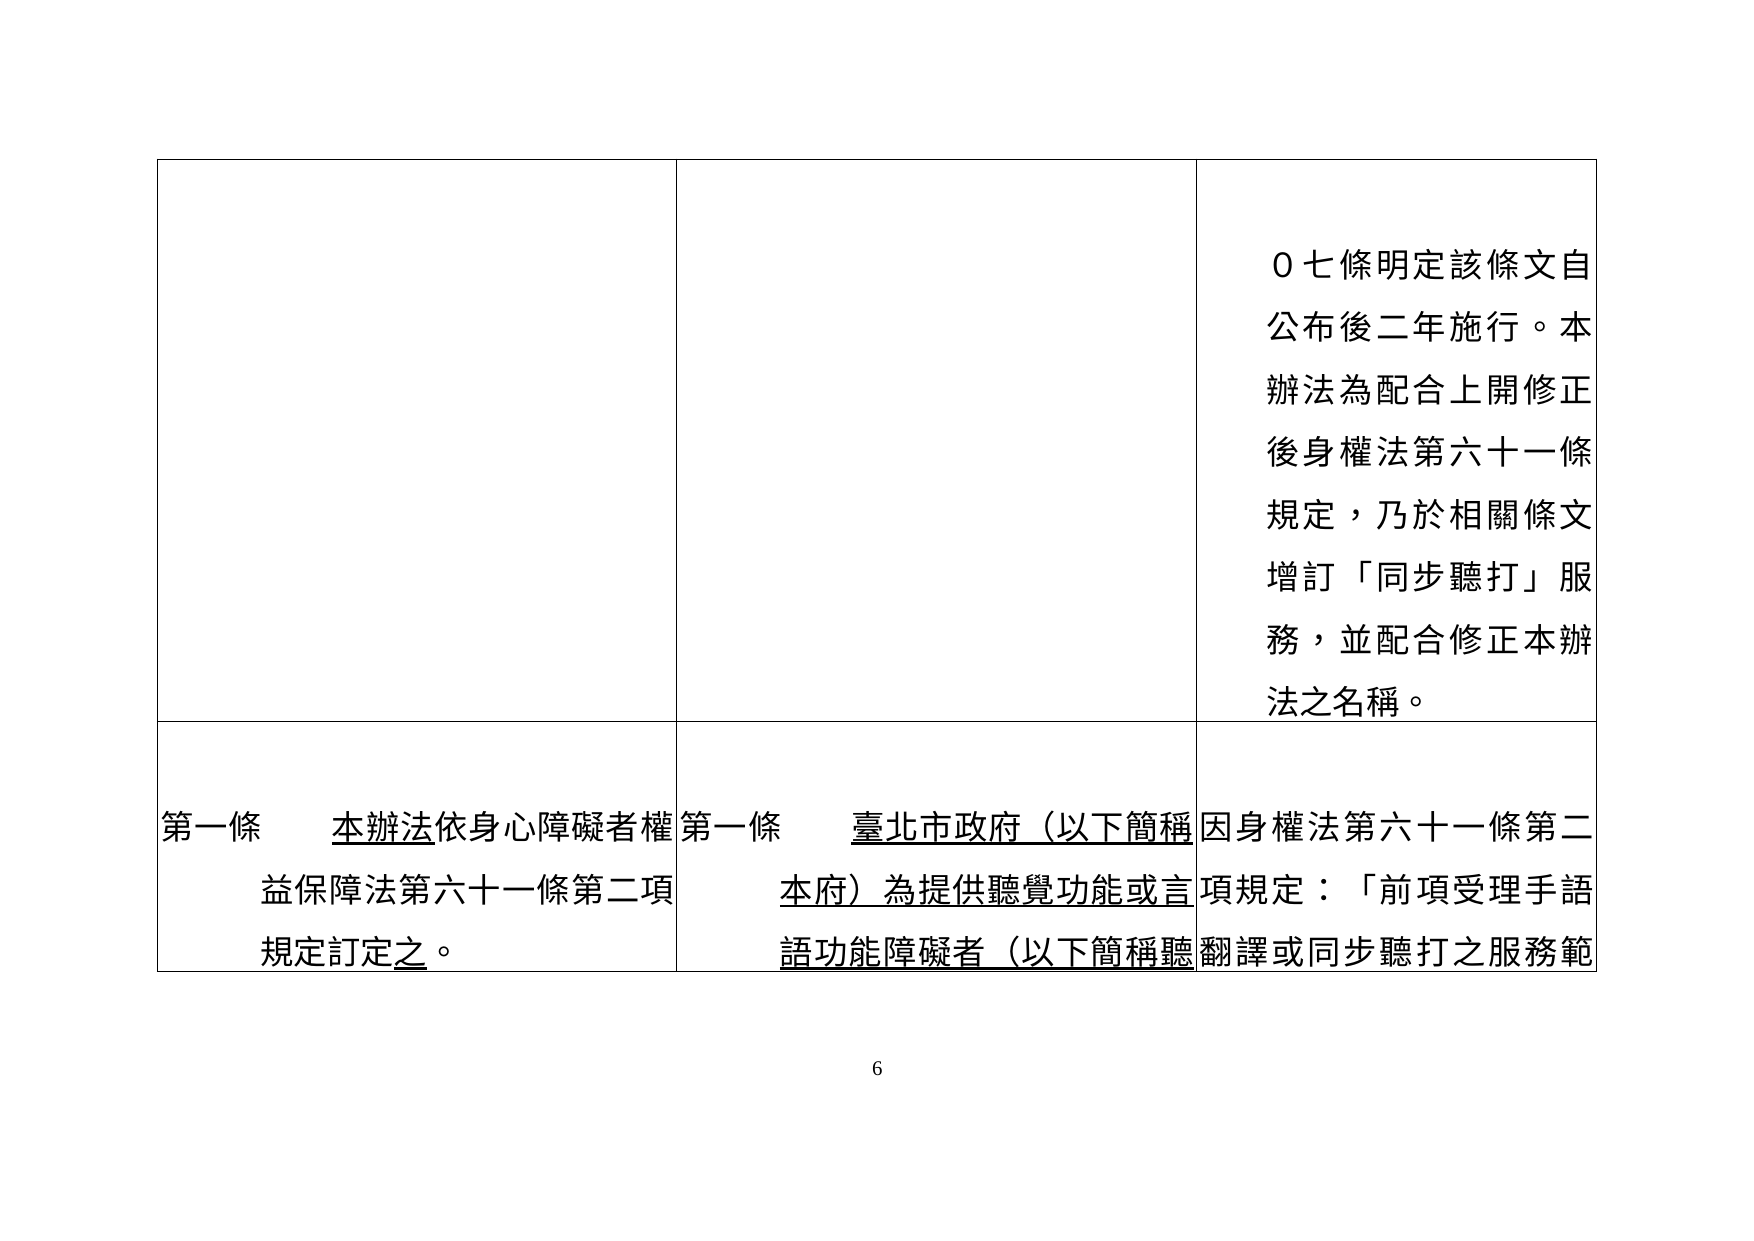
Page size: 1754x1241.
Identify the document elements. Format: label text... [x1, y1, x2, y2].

table_cell 第一條 本辦法依身心障礙者權益保障法第六十一條第二項規定訂定之。 [158, 722, 676, 971]
table_cell [677, 160, 1196, 721]
table_cell 第一條 臺北市政府（以下簡稱本府）為提供聽覺功能或言語功能障礙者（以下簡稱聽 [677, 722, 1196, 971]
table_cell ０七條明定該條文自公布後二年施行。本辦法為配合上開修正後身權法第六十一條規定，乃於相關條文增訂「同步聽打」服務，並配合修正本辦法之名稱。 [1197, 160, 1596, 721]
table_cell [158, 160, 676, 721]
table_cell 因身權法第六十一條第二項規定：「前項受理手語翻譯或同步聽打之服務範 [1197, 722, 1596, 971]
